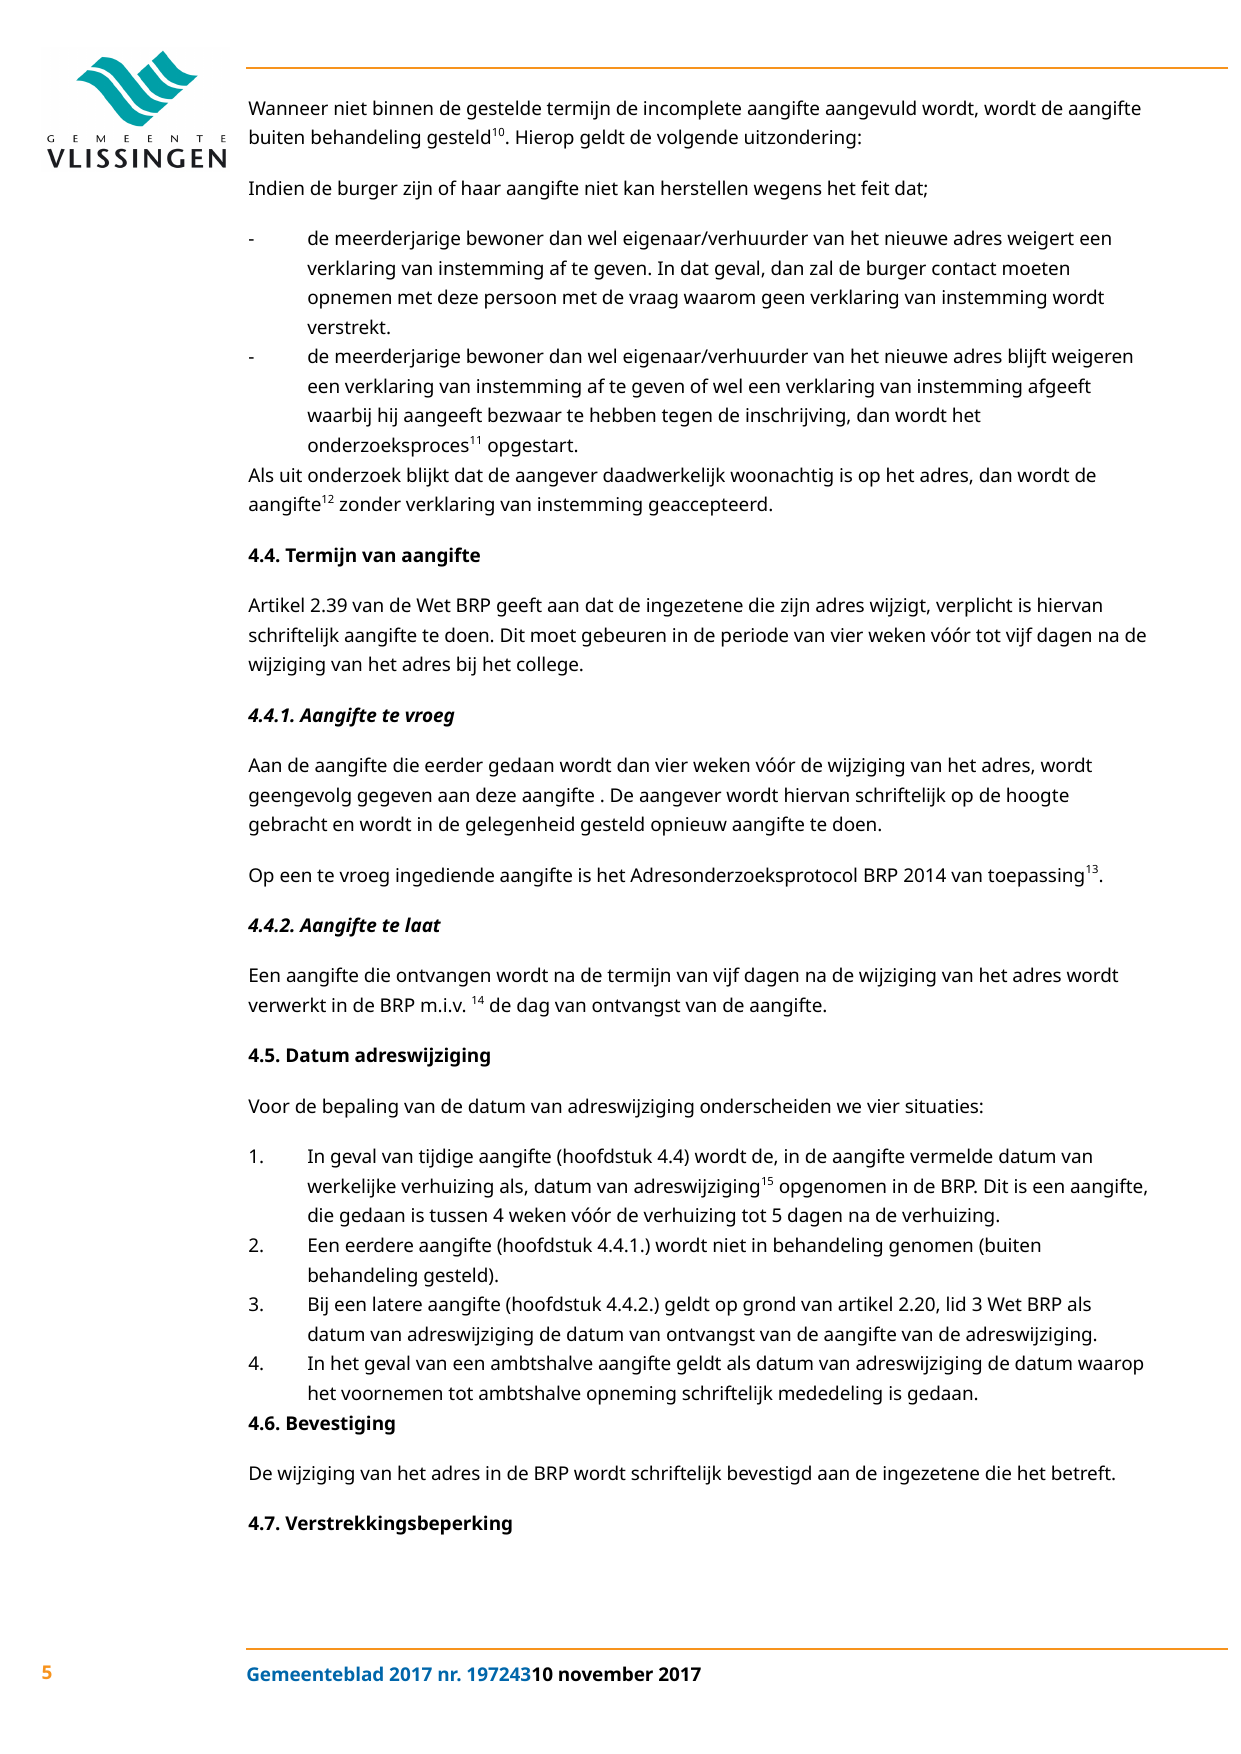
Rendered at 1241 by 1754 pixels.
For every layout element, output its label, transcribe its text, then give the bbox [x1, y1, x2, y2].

text Voor de bepaling van de datum van adreswijziging onderscheiden we vier situaties: [248, 1093, 1152, 1119]
text Indien de burger zijn of haar aangifte niet kan herstellen wegens het feit dat; [248, 175, 1152, 201]
text 4.4.2. Aangifte te laat [248, 912, 1152, 938]
text Aan de aangifte die eerder gedaan wordt dan vier weken vóór de wijziging van het adres, wordt geengevolg gegeven aan deze aangifte . De aangever wordt hiervan schriftelijk op de hoogte gebracht en wordt in de gelegenheid gesteld opnieuw aangifte te doen. [248, 752, 1152, 837]
text Een aangifte die ontvangen wordt na de termijn van vijf dagen na de wijziging van het adres wordt verwerkt in de BRP m.i.v. 14 de dag van ontvangst van de aangifte. [248, 963, 1152, 1018]
list Een eerdere aangifte (hoofdstuk 4.4.1.) wordt niet in behandeling genomen (buiten behandeling gesteld). [248, 1232, 1152, 1288]
text 4.7. Verstrekkingsbeperking [248, 1511, 1152, 1536]
text Als uit onderzoek blijkt dat de aangever daadwerkelijk woonachtig is op het adres, dan wordt de aangifte12 zonder verklaring van instemming geaccepteerd. [248, 462, 1152, 517]
list de meerderjarige bewoner dan wel eigenaar/verhuurder van het nieuwe adres weigert een verklaring van instemming af te geven. In dat geval, dan zal de burger contact moeten opnemen met deze persoon met de vraag waarom geen verklaring van instemming wordt verstrekt. [248, 225, 1152, 340]
text 4.4.1. Aangifte te vroeg [248, 702, 1152, 728]
text 4.4. Termijn van aangifte [248, 542, 1152, 568]
list In geval van tijdige aangifte (hoofdstuk 4.4) wordt de, in de aangifte vermelde datum van werkelijke verhuizing als, datum van adreswijziging15 opgenomen in de BRP. Dit is een aangifte, die gedaan is tussen 4 weken vóór de verhuizing tot 5 dagen na de verhuizing. [248, 1143, 1152, 1228]
list In het geval van een ambtshalve aangifte geldt als datum van adreswijziging de datum waarop het voornemen tot ambtshalve opneming schriftelijk mededeling is gedaan. [248, 1351, 1152, 1406]
text Wanneer niet binnen de gestelde termijn de incomplete aangifte aangevuld wordt, wordt de aangifte buiten behandeling gesteld10. Hierop geldt de volgende uitzondering: [248, 95, 1152, 150]
text Op een te vroeg ingediende aangifte is het Adresonderzoeksprotocol BRP 2014 van toepassing13. [248, 862, 1152, 888]
picture [41, 47, 231, 172]
list de meerderjarige bewoner dan wel eigenaar/verhuurder van het nieuwe adres blijft weigeren een verklaring van instemming af te geven of wel een verklaring van instemming afgeeft waarbij hij aangeeft bezwaar te hebben tegen de inschrijving, dan wordt het onderzoeksproces11 opgestart. [248, 343, 1152, 458]
list Bij een latere aangifte (hoofdstuk 4.4.2.) geldt op grond van artikel 2.20, lid 3 Wet BRP als datum van adreswijziging de datum van ontvangst van de aangifte van de adreswijziging. [248, 1291, 1152, 1347]
text De wijziging van het adres in de BRP wordt schriftelijk bevestigd aan de ingezetene die het betreft. [248, 1460, 1152, 1486]
text 4.6. Bevestiging [248, 1410, 1152, 1436]
text 4.5. Datum adreswijziging [248, 1043, 1152, 1068]
text Artikel 2.39 van de Wet BRP geeft aan dat de ingezetene die zijn adres wijzigt, verplicht is hiervan schriftelijk aangifte te doen. Dit moet gebeuren in de periode van vier weken vóór tot vijf dagen na de wijziging van het adres bij het college. [248, 592, 1152, 677]
